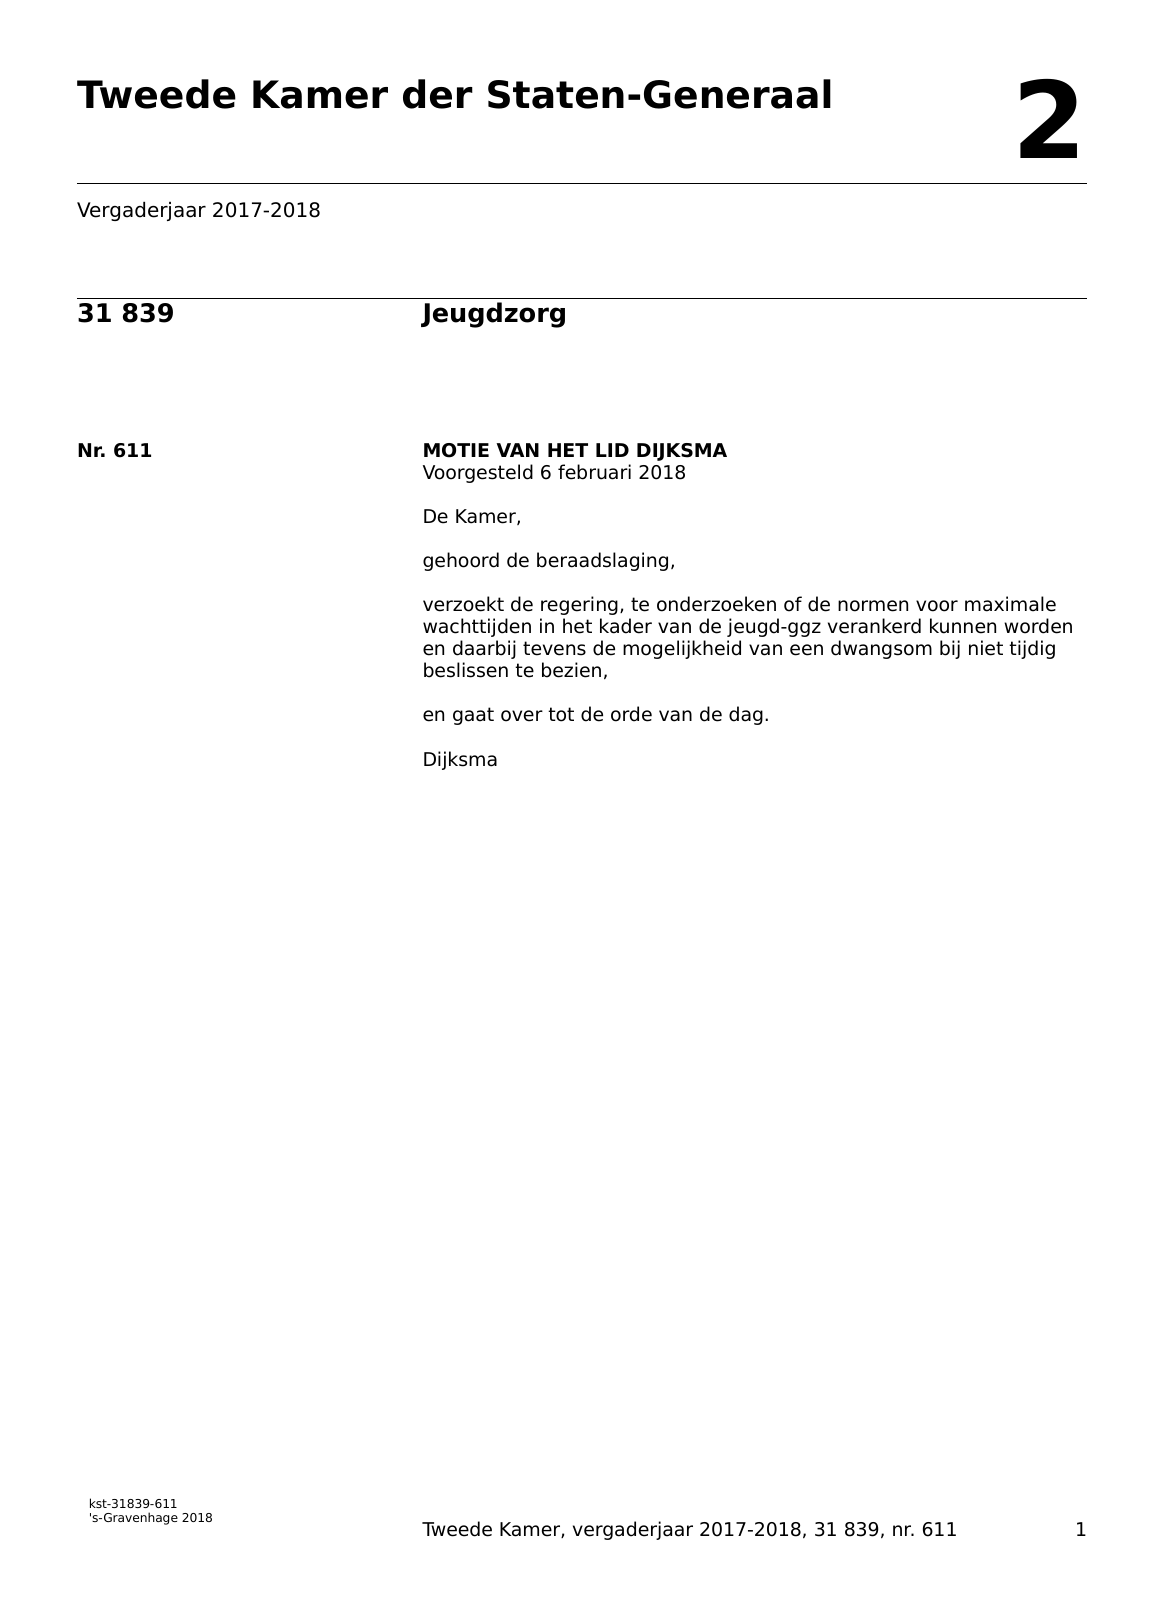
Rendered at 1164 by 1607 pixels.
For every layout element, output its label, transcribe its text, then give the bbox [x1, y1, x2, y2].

text 's-Gravenhage 2018 [88, 1511, 323, 1525]
table_header 2 [886, 59, 1087, 183]
table_cell Vergaderjaar 2017-2018 [77, 184, 1087, 298]
table_header Tweede Kamer der Staten-Generaal [77, 59, 886, 183]
subtitle Nr. 611 MOTIE VAN HET LID DIJKSMA [77, 440, 1087, 462]
subtitle 31 839 Jeugdzorg [77, 299, 1087, 329]
text kst-31839-611 [88, 1497, 323, 1511]
text Dijksma [422, 748, 1087, 770]
text gehoord de beraadslaging, [422, 550, 1087, 572]
text De Kamer, [422, 506, 1087, 528]
text en gaat over tot de orde van de dag. [422, 704, 1087, 726]
text verzoekt de regering, te onderzoeken of de normen voor maximale wachttijden in het kader van de jeugd-ggz verankerd kunnen worden en daarbij tevens de mogelijkheid van een dwangsom bij niet tijdig beslissen te bezien, [422, 594, 1087, 682]
text Voorgesteld 6 februari 2018 [422, 462, 1087, 484]
